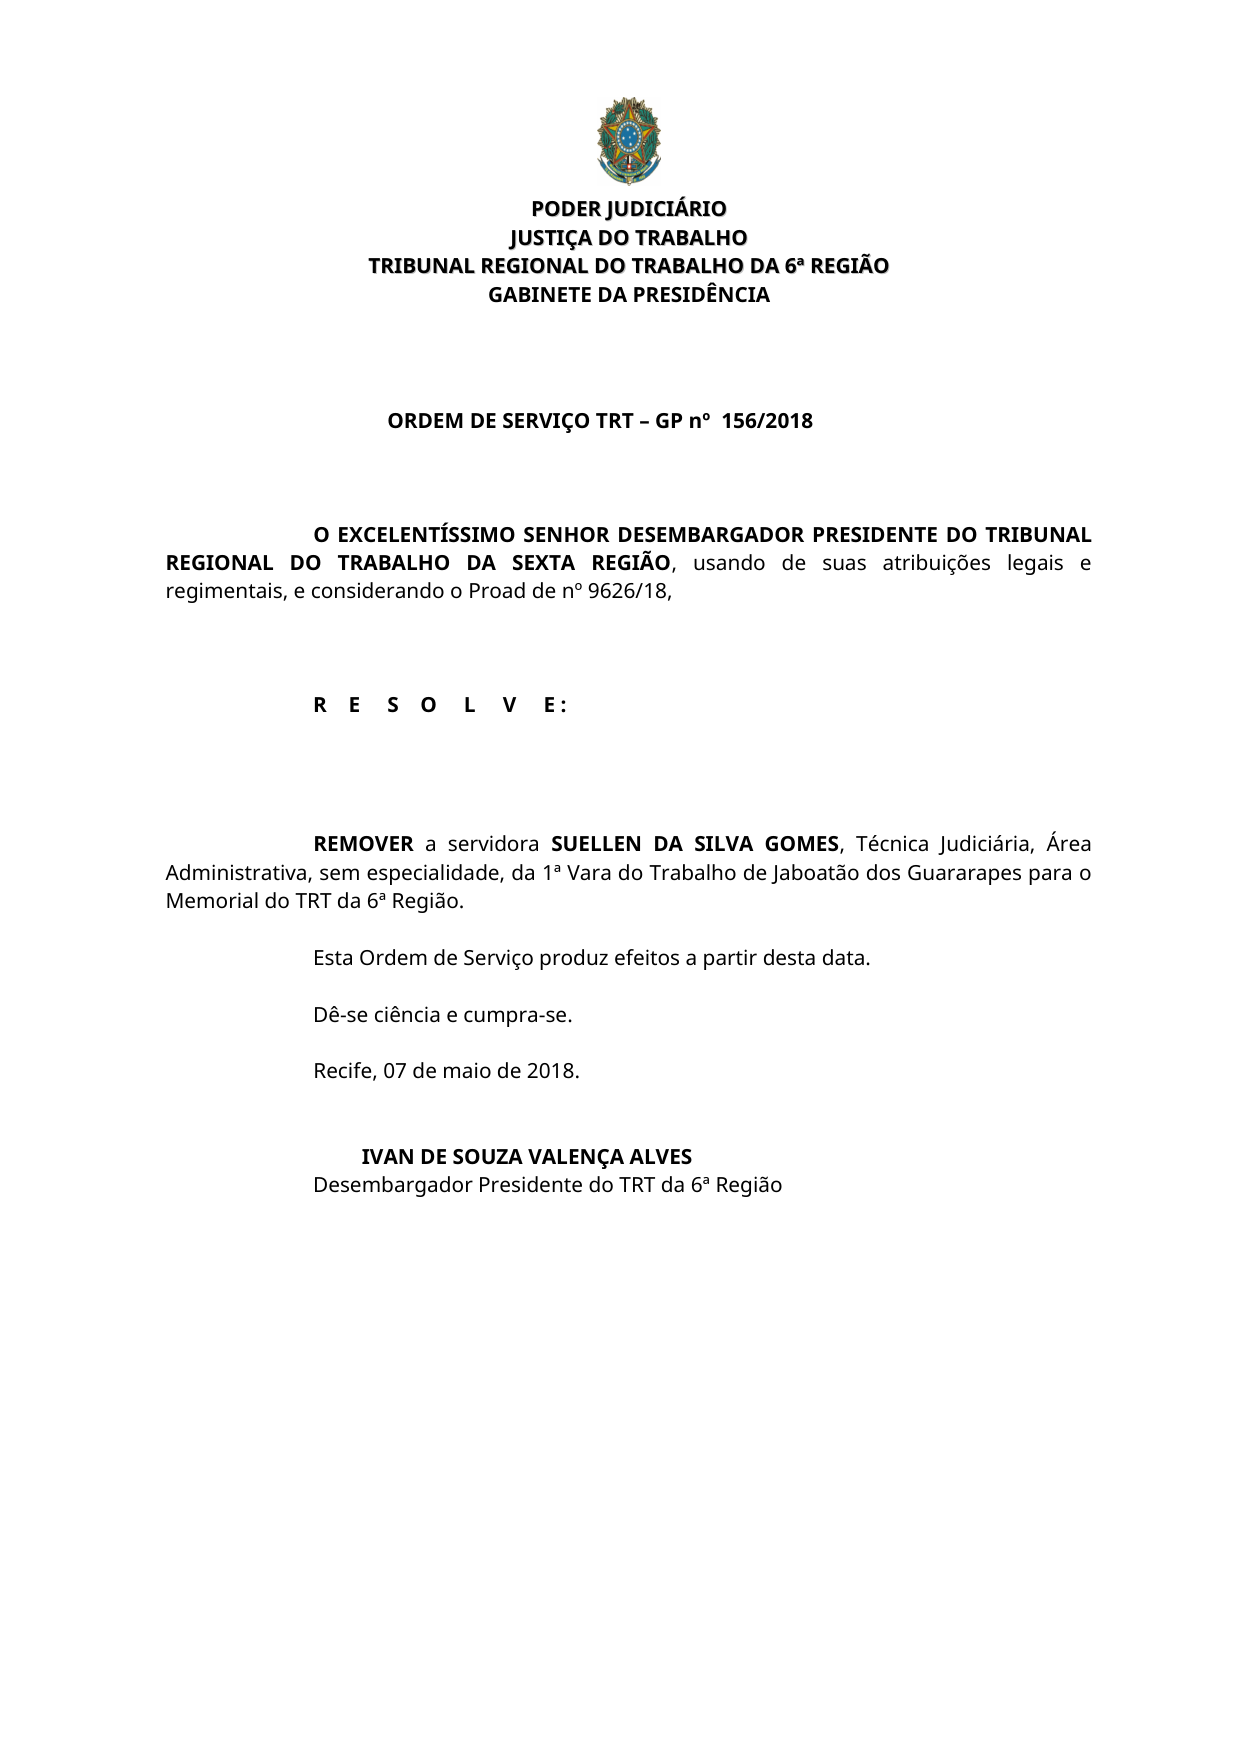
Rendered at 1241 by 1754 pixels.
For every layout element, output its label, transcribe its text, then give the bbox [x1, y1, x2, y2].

text Dê-se ciência e cumpra-se. [239, 1000, 1090, 1028]
text IVAN DE SOUZA VALENÇA ALVES [165, 1142, 1093, 1170]
text Recife, 07 de maio de 2018. [165, 1057, 1090, 1085]
text JUSTIÇA DO TRABALHO [165, 223, 1092, 251]
text REMOVER a servidora SUELLEN DA SILVA GOMES, Técnica Judiciária, Área Administrativa, sem especialidade, da 1ª Vara do Trabalho de Jaboatão dos Guararapes para o Memorial do TRT da 6ª Região. [165, 829, 1092, 914]
picture [597, 97, 661, 186]
text TRIBUNAL REGIONAL DO TRABALHO DA 6ª REGIÃO [165, 251, 1092, 280]
subtitle ORDEM DE SERVIÇO TRT – GP nº 156/2018 [165, 406, 1092, 434]
text Esta Ordem de Serviço produz efeitos a partir desta data. [165, 943, 1090, 971]
text PODER JUDICIÁRIO [165, 194, 1092, 223]
text Desembargador Presidente do TRT da 6ª Região [239, 1170, 1093, 1199]
text R E S O L V E : [165, 690, 1092, 719]
text O EXCELENTÍSSIMO SENHOR DESEMBARGADOR PRESIDENTE DO TRIBUNAL REGIONAL DO TRABALHO DA SEXTA REGIÃO, usando de suas atribuições legais e regimentais, e considerando o Proad de nº 9626/18, [165, 520, 1092, 605]
text GABINETE DA PRESIDÊNCIA [165, 280, 1092, 308]
